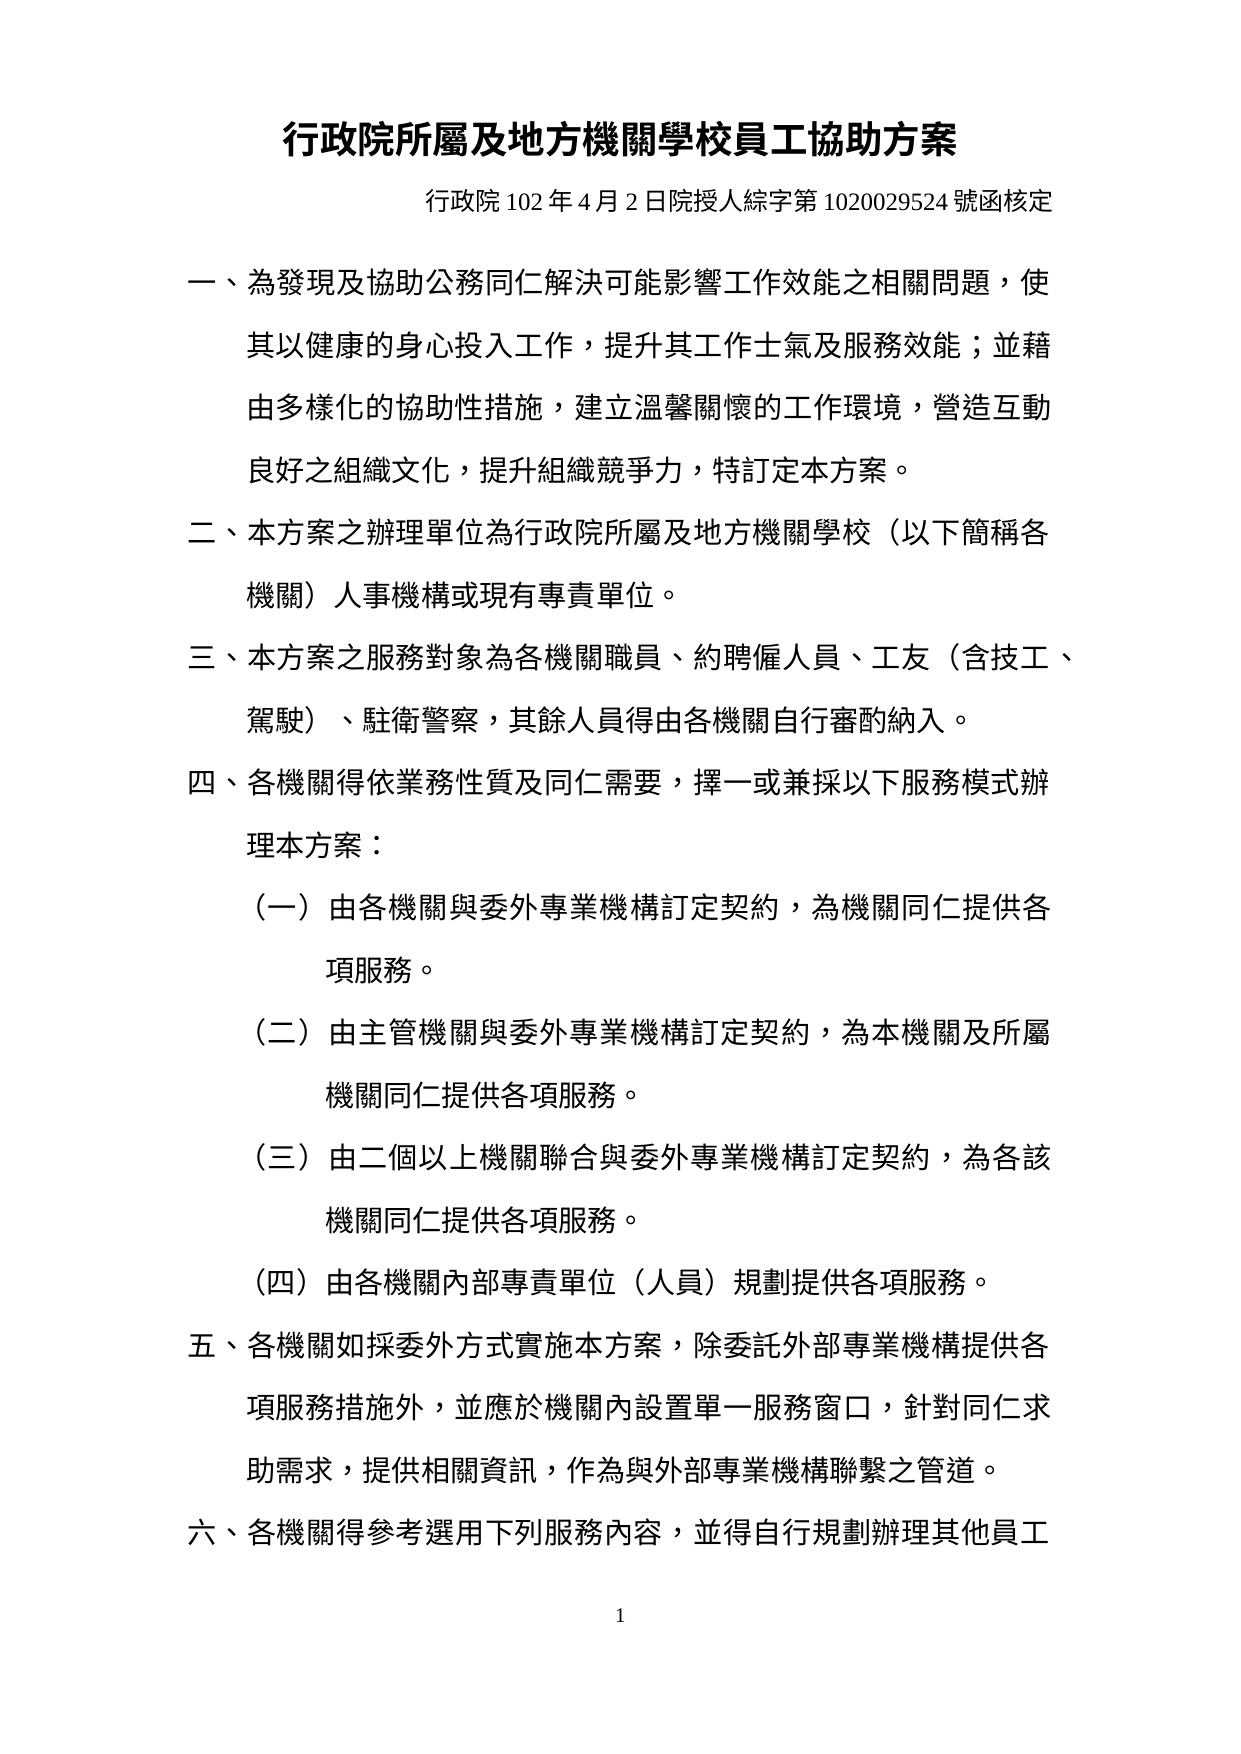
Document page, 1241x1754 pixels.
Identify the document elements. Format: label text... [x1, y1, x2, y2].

text 四、各機關得依業務性質及同仁需要，擇一或兼採以下服務模式辦理本方案： [187, 739, 1053, 864]
text 六、各機關得參考選用下列服務內容，並得自行規劃辦理其他員工 [187, 1489, 1053, 1552]
text 二、本方案之辦理單位為行政院所屬及地方機關學校（以下簡稱各機關）人事機構或現有專責單位。 [187, 489, 1053, 614]
text （四）由各機關內部專責單位（人員）規劃提供各項服務。 [237, 1239, 1053, 1302]
text 五、各機關如採委外方式實施本方案，除委託外部專業機構提供各項服務措施外，並應於機關內設置單一服務窗口，針對同仁求助需求，提供相關資訊，作為與外部專業機構聯繫之管道。 [187, 1302, 1053, 1489]
text 三、本方案之服務對象為各機關職員、約聘僱人員、工友（含技工、駕駛）、駐衛警察，其餘人員得由各機關自行審酌納入。 [187, 614, 1053, 739]
text （二）由主管機關與委外專業機構訂定契約，為本機關及所屬機關同仁提供各項服務。 [237, 989, 1053, 1114]
text 行政院所屬及地方機關學校員工協助方案 [187, 96, 1053, 158]
text （一）由各機關與委外專業機構訂定契約，為機關同仁提供各項服務。 [237, 864, 1053, 989]
text 行政院102年4月2日院授人綜字第1020029524號函核定 [187, 158, 1053, 221]
text 一、為發現及協助公務同仁解決可能影響工作效能之相關問題，使其以健康的身心投入工作，提升其工作士氣及服務效能；並藉由多樣化的協助性措施，建立溫馨關懷的工作環境，營造互動良好之組織文化，提升組織競爭力，特訂定本方案。 [187, 239, 1053, 489]
text （三）由二個以上機關聯合與委外專業機構訂定契約，為各該機關同仁提供各項服務。 [237, 1114, 1053, 1239]
